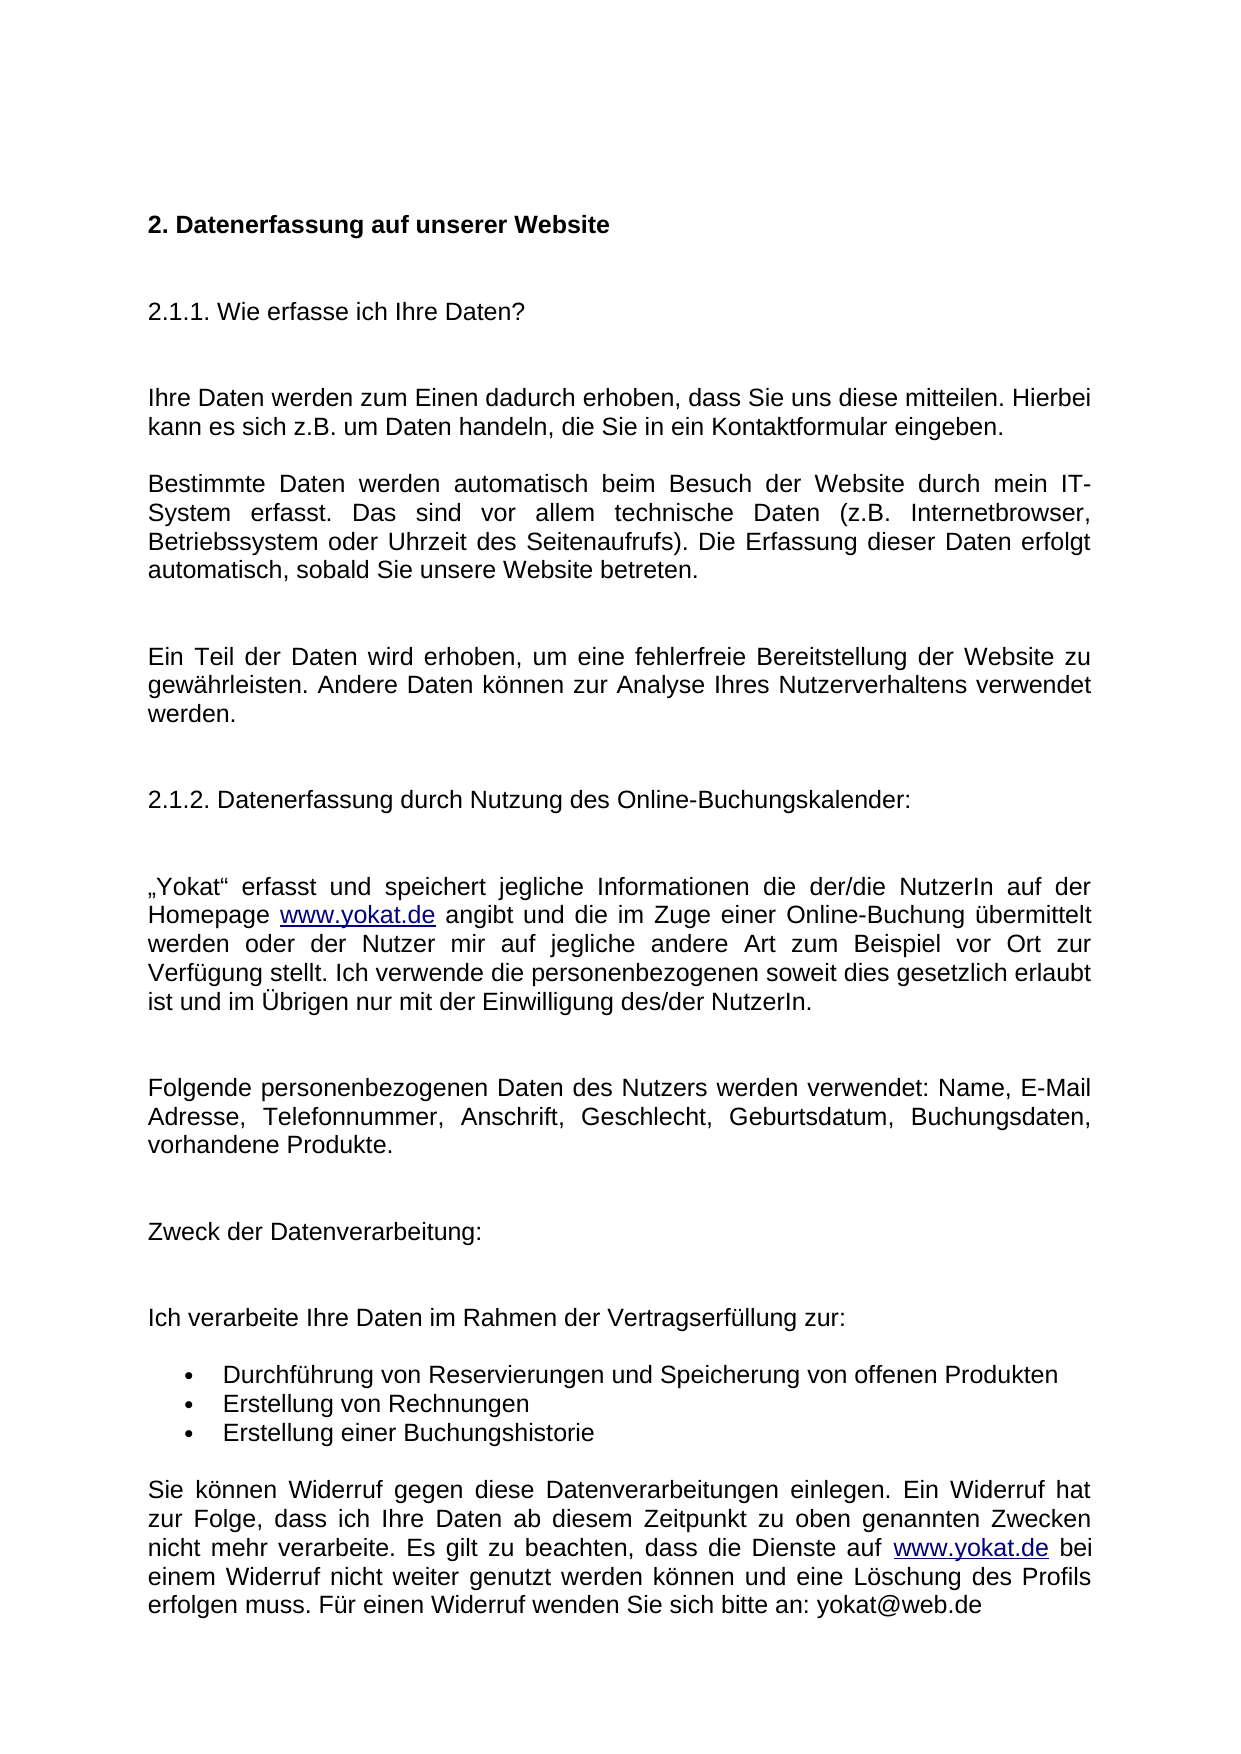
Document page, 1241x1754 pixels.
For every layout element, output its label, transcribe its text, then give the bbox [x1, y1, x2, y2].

list Erstellung einer Buchungshistorie [185, 1418, 1093, 1447]
text 2. Datenerfassung auf unserer Website [148, 210, 1093, 239]
text 2.1.2. Datenerfassung durch Nutzung des Online-Buchungskalender: [148, 785, 1093, 814]
text Zweck der Datenverarbeitung: [148, 1217, 1093, 1245]
text Folgende personenbezogenen Daten des Nutzers werden verwendet: Name, E-Mail Adresse, Telefonnummer, Anschrift, Geschlecht, Geburtsdatum, Buchungsdaten, vorhandene Produkte. [148, 1073, 1093, 1159]
text Sie können Widerruf gegen diese Datenverarbeitungen einlegen. Ein Widerruf hat zur Folge, dass ich Ihre Daten ab diesem Zeitpunkt zu oben genannten Zwecken nicht mehr verarbeite. Es gilt zu beachten, dass die Dienste auf www.yokat.de bei einem Widerruf nicht weiter genutzt werden können und eine Löschung des Profils erfolgen muss. Für einen Widerruf wenden Sie sich bitte an: yokat@web.de [148, 1475, 1093, 1619]
list Durchführung von Reservierungen und Speicherung von offenen Produkten [185, 1360, 1093, 1389]
text 2.1.1. Wie erfasse ich Ihre Daten? [148, 297, 1093, 325]
text Ihre Daten werden zum Einen dadurch erhoben, dass Sie uns diese mitteilen. Hierbei kann es sich z.B. um Daten handeln, die Sie in ein Kontaktformular eingeben. [148, 383, 1093, 440]
list Erstellung von Rechnungen [185, 1389, 1093, 1418]
text Ein Teil der Daten wird erhoben, um eine fehlerfreie Bereitstellung der Website zu gewährleisten. Andere Daten können zur Analyse Ihres Nutzerverhaltens verwendet werden. [148, 642, 1093, 728]
text „Yokat“ erfasst und speichert jegliche Informationen die der/die NutzerIn auf der Homepage www.yokat.de angibt und die im Zuge einer Online-Buchung übermittelt werden oder der Nutzer mir auf jegliche andere Art zum Beispiel vor Ort zur Verfügung stellt. Ich verwende die personenbezogenen soweit dies gesetzlich erlaubt ist und im Übrigen nur mit der Einwilligung des/der NutzerIn. [148, 872, 1093, 1015]
text Ich verarbeite Ihre Daten im Rahmen der Vertragserfüllung zur: [148, 1303, 1093, 1332]
text Bestimmte Daten werden automatisch beim Besuch der Website durch mein IT-System erfasst. Das sind vor allem technische Daten (z.B. Internetbrowser, Betriebssystem oder Uhrzeit des Seitenaufrufs). Die Erfassung dieser Daten erfolgt automatisch, sobald Sie unsere Website betreten. [148, 469, 1093, 584]
